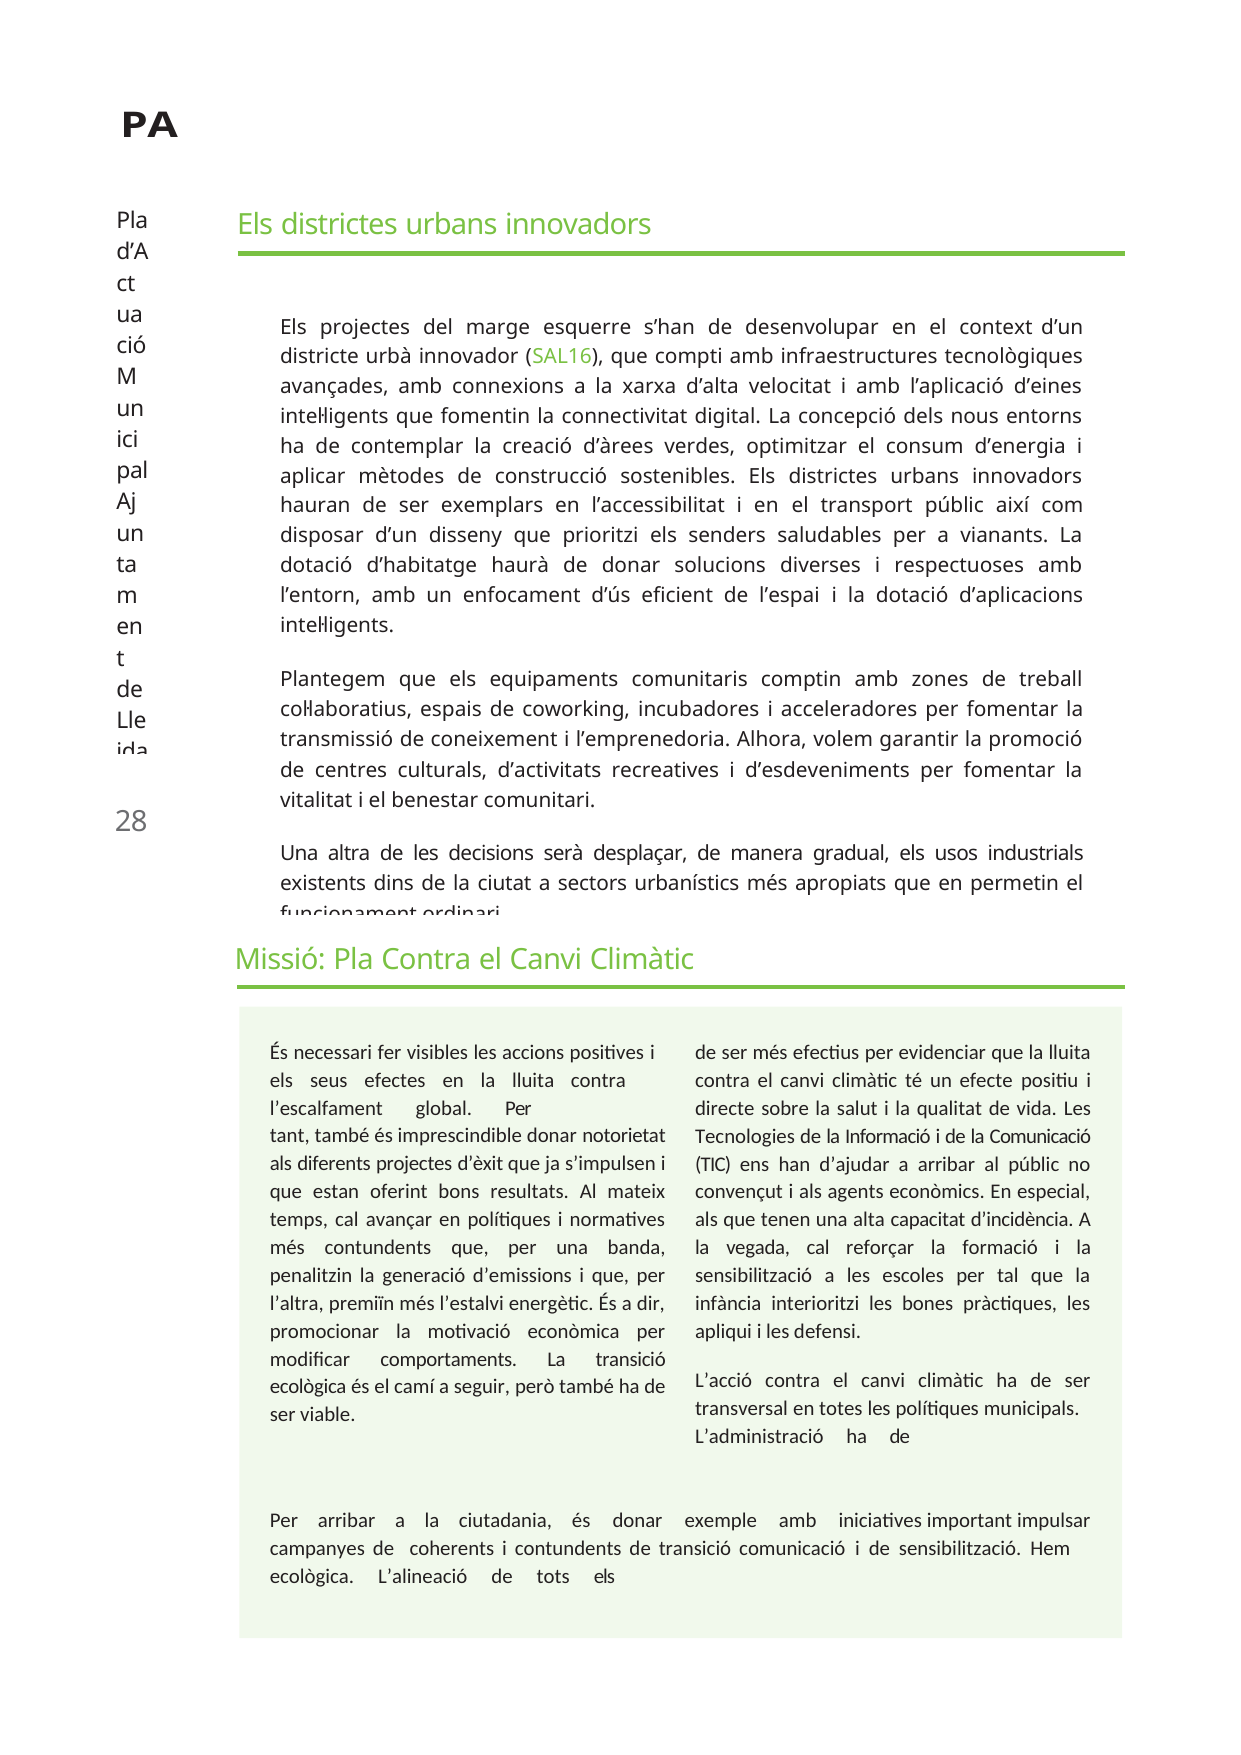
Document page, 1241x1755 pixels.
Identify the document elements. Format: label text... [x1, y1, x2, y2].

text Els projectes del marge esquerre s’han de desenvolupar en el context d’un districte urbà innovador (SAL16), que compti amb infraestructures tecnològiques avançades, amb connexions a la xarxa d’alta velocitat i amb l’aplicació d’eines intel·ligents que fomentin la connectivitat digital. La concepció dels nous entorns ha de contemplar la creació d’àrees verdes, optimitzar el consum d’energia i aplicar mètodes de construcció sostenibles. Els districtes urbans innovadors hauran de ser exemplars en l’accessibilitat i en el transport públic així com disposar d’un disseny que prioritzi els senders saludables per a vianants. La dotació d’habitatge haurà de donar solucions diverses i respectuoses amb l’entorn, amb un enfocament d’ús eficient de l’espai i la dotació d’aplicacions intel·ligents. [280, 312, 1083, 638]
text Els districtes urbans innovadors [237, 203, 1136, 243]
text Missió: Pla Contra el Canvi Climàtic [234, 938, 1136, 978]
text Una altra de les decisions serà desplaçar, de manera gradual, els usos industrials existents dins de la ciutat a sectors urbanístics més apropiats que en permetin el funcionament ordinari. [280, 838, 1083, 914]
text Plantegem que els equipaments comunitaris comptin amb zones de treball col·laboratius, espais de coworking, incubadores i acceleradores per fomentar la transmissió de coneixement i l’emprenedoria. Alhora, volem garantir la promoció de centres culturals, d’activitats recreatives i d’esdeveniments per fomentar la vitalitat i el benestar comunitari. [280, 664, 1083, 813]
text 28 [114, 288, 1136, 914]
text Pla d’Actuació Municipal Ajuntament de Lleida [116, 204, 149, 754]
